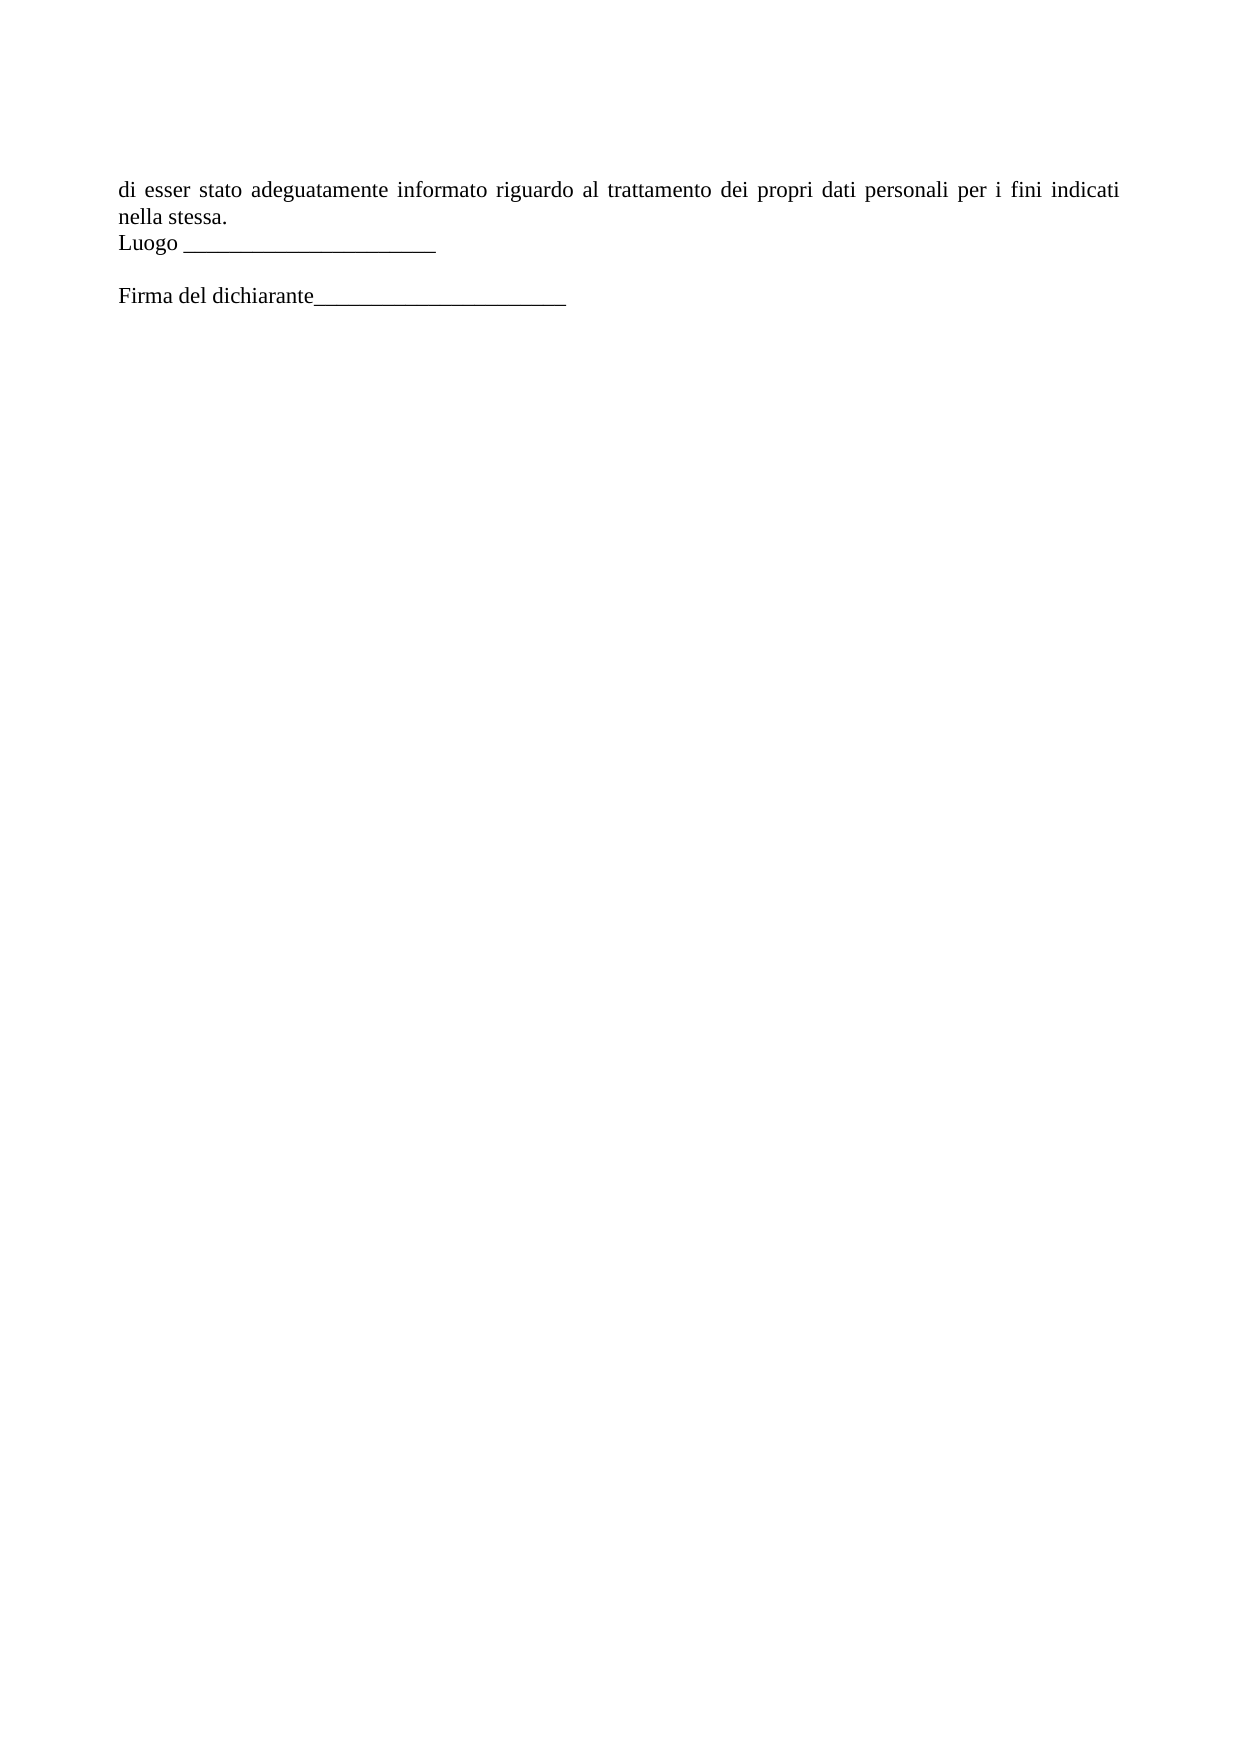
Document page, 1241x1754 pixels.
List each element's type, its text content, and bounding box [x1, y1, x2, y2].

text Firma del dichiarante______________________ [118, 282, 1122, 308]
text Luogo ______________________ [118, 229, 1122, 255]
text di esser stato adeguatamente informato riguardo al trattamento dei propri dati personali per i fini indicati nella stessa. [118, 176, 1122, 229]
